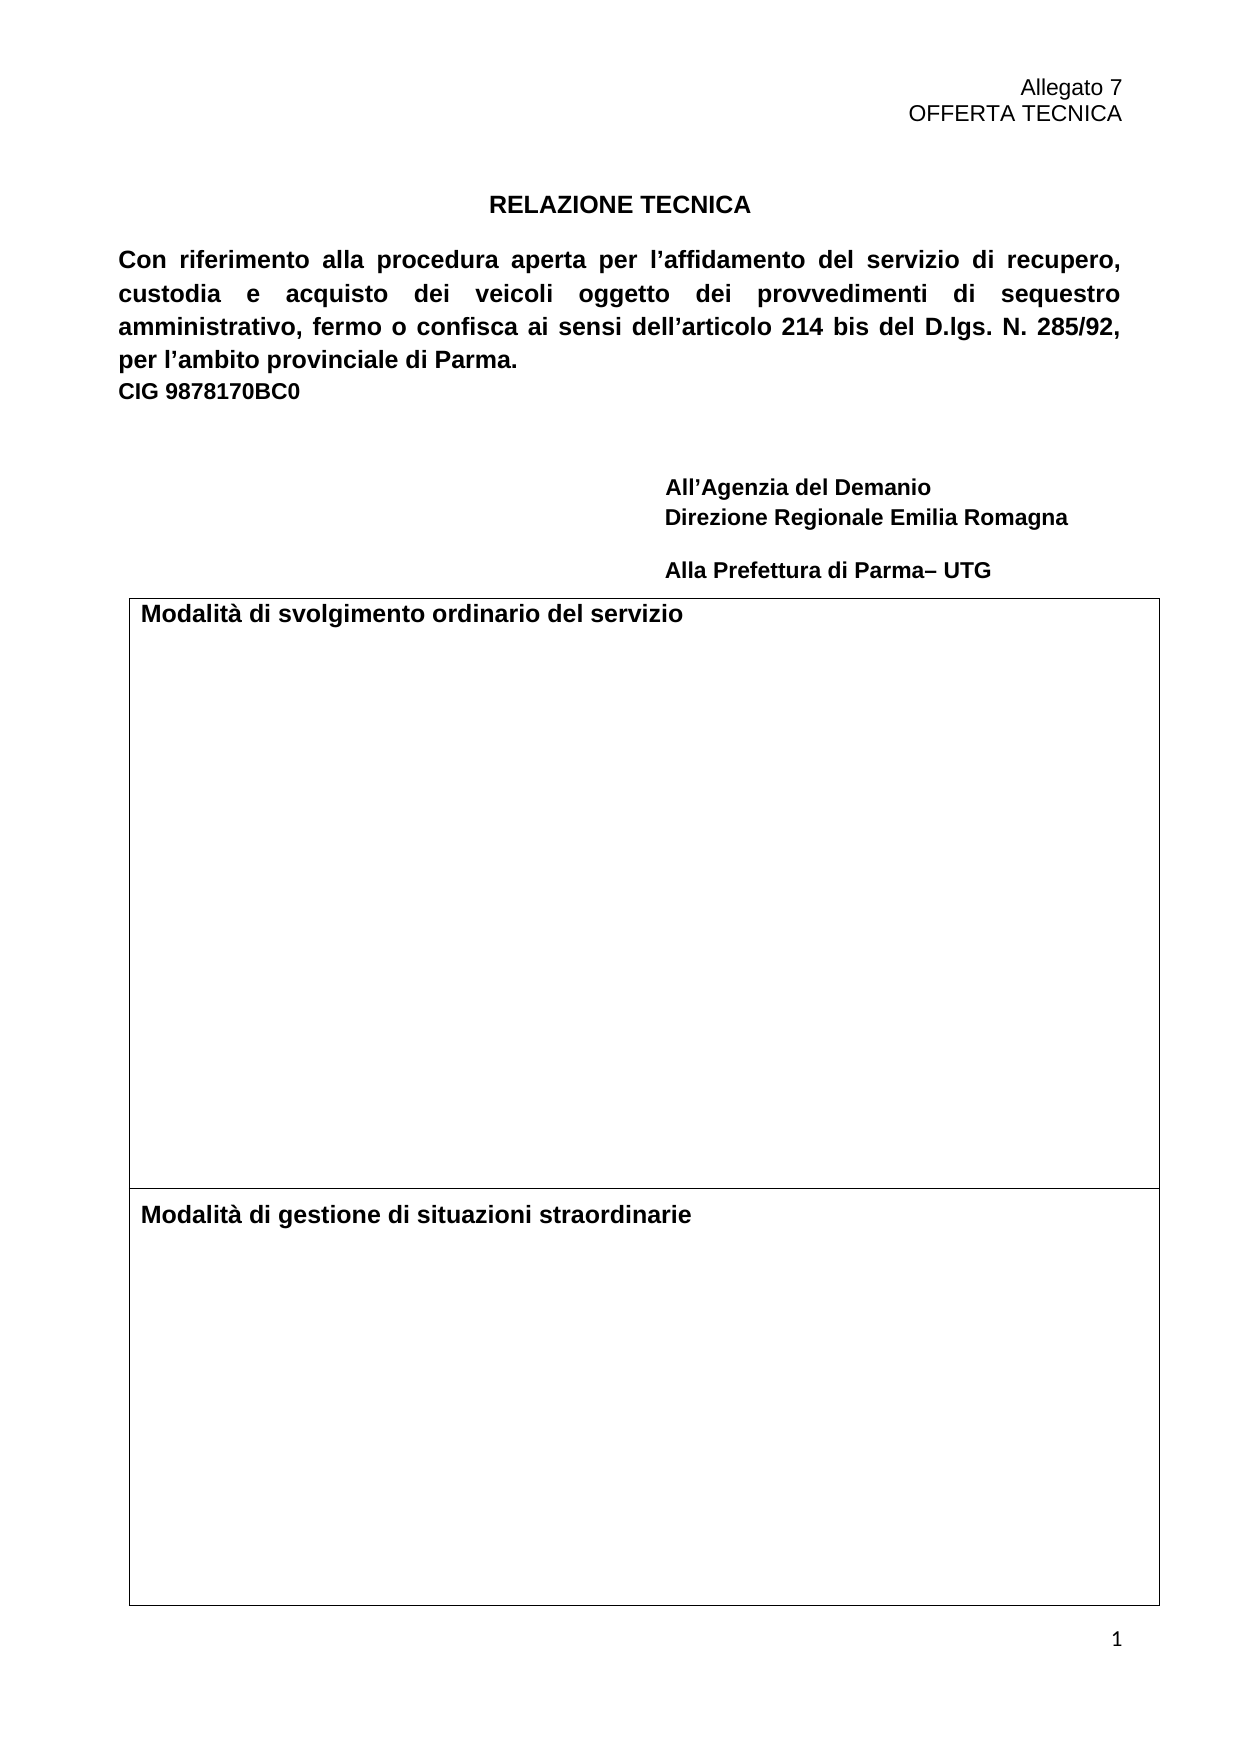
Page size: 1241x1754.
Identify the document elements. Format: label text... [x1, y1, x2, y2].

table_header Modalità di svolgimento ordinario del servizio [130, 599, 1159, 1188]
text RELAZIONE TECNICA [118, 189, 1122, 218]
text CIG 9878170BC0 [118, 378, 1122, 404]
text Con riferimento alla procedura aperta per l’affidamento del servizio di recupero, custodia e acquisto dei veicoli oggetto dei provvedimenti di sequestro amministrativo, fermo o confisca ai sensi dell’articolo 214 bis del D.lgs. N. 285/92, per l’ambito provinciale di Parma. [118, 246, 1122, 373]
text Alla Prefettura di Parma– UTG [664, 557, 1122, 584]
text All’Agenzia del Demanio Direzione Regionale Emilia Romagna [664, 474, 1122, 531]
table_cell Modalità di gestione di situazioni straordinarie [130, 1189, 1159, 1605]
